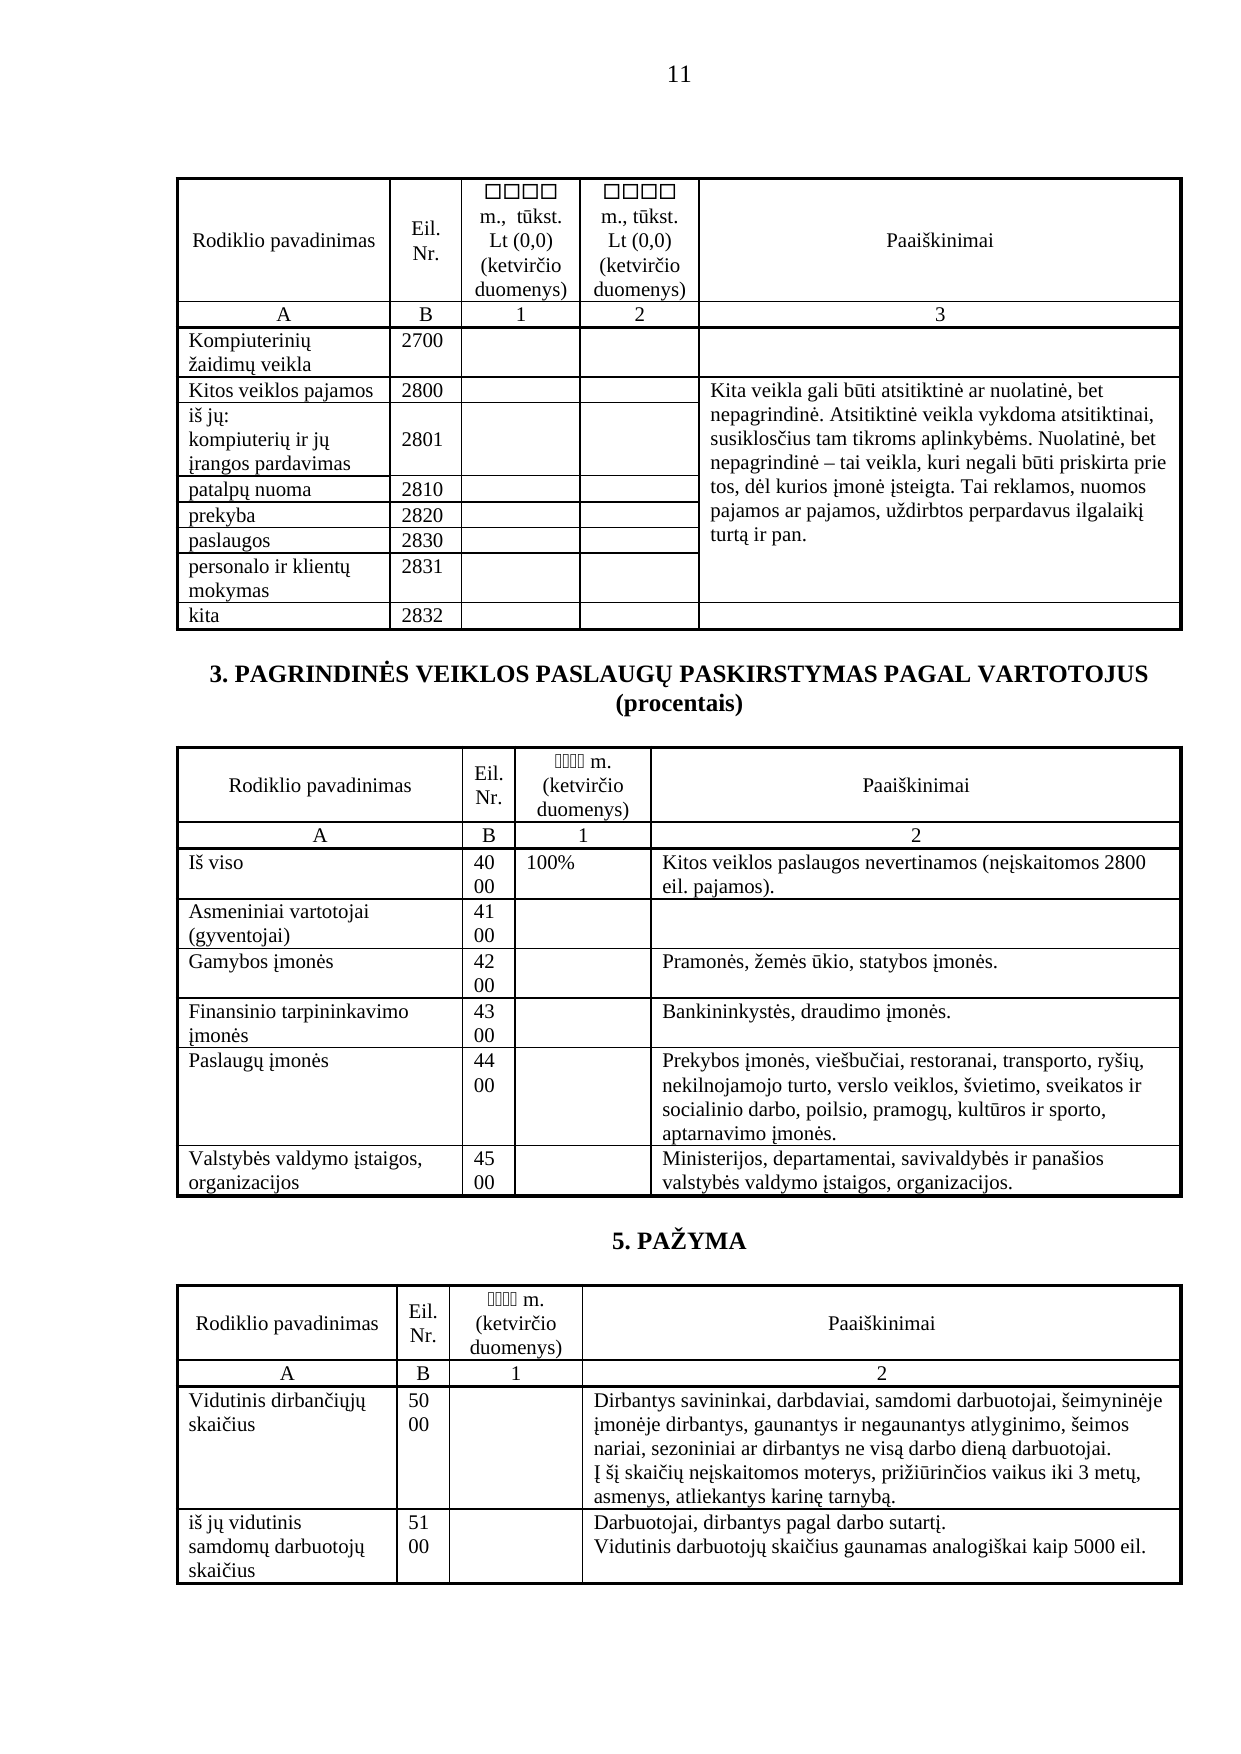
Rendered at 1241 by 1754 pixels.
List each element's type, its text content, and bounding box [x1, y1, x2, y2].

table_cell Asmeniniai vartotojai (gyventojai) [179, 900, 462, 947]
table_cell kita [179, 603, 389, 627]
table_cell 4400 [463, 1048, 514, 1145]
table_cell [581, 329, 698, 376]
table_cell A [179, 823, 462, 847]
table_cell Kita veikla gali būti atsitiktinė ar nuolatinė, bet nepagrindinė. Atsitiktinė veikla vykdoma atsitiktinai, susiklosčius tam tikroms aplinkybėms. Nuolatinė, bet nepagrindinė – tai veikla, kuri negali būti priskirta prie tos, dėl kurios įmonė įsteigta. Tai reklamos, nuomos pajamos ar pajamos, uždirbtos perpardavus ilgalaikį turtą ir pan. [700, 378, 1179, 602]
table_cell [581, 503, 698, 527]
table_cell Iš viso [179, 850, 462, 898]
table_header  m. (ketvirčio duomenys) [450, 1287, 582, 1359]
table_cell Prekybos įmonės, viešbučiai, restoranai, transporto, ryšių, nekilnojamojo turto, verslo veiklos, švietimo, sveikatos ir socialinio darbo, poilsio, pramogų, kultūros ir sporto, aptarnavimo įmonės. [652, 1048, 1179, 1145]
table_header  m., tūkst. Lt (0,0) (ketvirčio duomenys) [462, 180, 579, 301]
table_cell [450, 1510, 582, 1582]
table_cell iš jų vidutinis samdomų darbuotojų skaičius [179, 1510, 396, 1582]
table_cell [700, 603, 1179, 627]
table_cell Ministerijos, departamentai, savivaldybės ir panašios valstybės valdymo įstaigos, organizacijos. [652, 1146, 1179, 1194]
table_cell 4300 [463, 999, 514, 1047]
table_cell 2801 [391, 403, 461, 475]
table_cell [462, 603, 579, 627]
text 5. PAŽYMA [177, 1226, 1181, 1255]
table_cell [581, 476, 698, 501]
table_cell [462, 403, 579, 475]
table_cell 4000 [463, 850, 514, 898]
table_cell Kitos veiklos paslaugos nevertinamos (neįskaitomos 2800 eil. pajamos). [652, 850, 1179, 898]
table_cell Gamybos įmonės [179, 949, 462, 997]
table_header Rodiklio pavadinimas [179, 1287, 396, 1359]
table_cell Vidutinis dirbančiųjų skaičius [179, 1388, 396, 1508]
table_header  m. (ketvirčio duomenys) [516, 749, 650, 821]
table_cell Kompiuterinių žaidimų veikla [179, 329, 389, 376]
table_cell 2 [652, 823, 1179, 847]
table_cell Paslaugų įmonės [179, 1048, 462, 1145]
table_cell [700, 329, 1179, 376]
table_header Eil. Nr. [398, 1287, 449, 1359]
table_cell [581, 378, 698, 402]
table_cell 1 [516, 823, 650, 847]
table_header  m., tūkst. Lt (0,0) (ketvirčio duomenys) [581, 180, 698, 301]
table_cell [581, 528, 698, 552]
table_cell 2831 [391, 554, 461, 602]
table_header Eil. Nr. [391, 180, 461, 301]
table_cell 2820 [391, 503, 461, 527]
table_cell 2 [583, 1361, 1179, 1385]
table_cell prekyba [179, 503, 389, 527]
table_cell [581, 603, 698, 627]
table_cell Pramonės, žemės ūkio, statybos įmonės. [652, 949, 1179, 997]
table_cell 5000 [398, 1388, 449, 1508]
table_cell [462, 378, 579, 402]
table_cell patalpų nuoma [179, 477, 389, 501]
table_cell [462, 329, 579, 376]
table_cell paslaugos [179, 528, 389, 552]
text 3. PAGRINDINĖS VEIKLOS PASLAUGŲ PASKIRSTYMAS PAGAL VARTOTOJUS (procentais) [177, 659, 1181, 717]
table_cell 4100 [463, 900, 514, 947]
table_cell [516, 949, 650, 997]
table_cell [450, 1388, 582, 1508]
table_cell [462, 528, 579, 552]
table_header Eil. Nr. [463, 749, 514, 821]
table_cell [516, 1048, 650, 1145]
table_header Paaiškinimai [700, 180, 1179, 301]
table_cell A [179, 1361, 396, 1385]
table_cell Kitos veiklos pajamos [179, 378, 389, 402]
table_cell 2810 [391, 476, 461, 501]
table_cell 2832 [391, 603, 461, 627]
table_cell [516, 999, 650, 1047]
table_cell [516, 1146, 650, 1194]
table_cell Bankininkystės, draudimo įmonės. [652, 999, 1179, 1047]
table_cell [516, 900, 650, 947]
table_header Rodiklio pavadinimas [179, 749, 462, 821]
table_cell A [179, 302, 389, 326]
table_cell [652, 900, 1179, 947]
table_cell [581, 403, 698, 475]
table_cell Finansinio tarpininkavimo įmonės [179, 999, 462, 1047]
table_cell Dirbantys savininkai, darbdaviai, samdomi darbuotojai, šeimyninėje įmonėje dirbantys, gaunantys ir negaunantys atlyginimo, šeimos nariai, sezoniniai ar dirbantys ne visą darbo dieną darbuotojai. Į šį skaičių neįskaitomos moterys, prižiūrinčios vaikus iki 3 metų, asmenys, atliekantys karinę tarnybą. [583, 1388, 1179, 1508]
table_cell Darbuotojai, dirbantys pagal darbo sutartį. Vidutinis darbuotojų skaičius gaunamas analogiškai kaip 5000 eil. [583, 1510, 1179, 1582]
table_cell 4200 [463, 949, 514, 997]
table_cell 2 [581, 302, 698, 326]
table_header Paaiškinimai [652, 749, 1179, 821]
table_cell 1 [450, 1361, 582, 1385]
table_cell B [391, 302, 461, 326]
table_cell iš jų: kompiuterių ir jų įrangos pardavimas [179, 403, 389, 475]
table_cell 3 [700, 302, 1179, 326]
table_cell [462, 503, 579, 527]
table_cell 2700 [391, 329, 461, 376]
table_cell 1 [462, 302, 579, 326]
table_cell personalo ir klientų mokymas [179, 554, 389, 602]
table_header Paaiškinimai [583, 1287, 1179, 1359]
table_cell Valstybės valdymo įstaigos, organizacijos [179, 1146, 462, 1194]
table_cell 2800 [391, 378, 461, 402]
table_header Rodiklio pavadinimas [179, 180, 389, 301]
table_cell 5100 [398, 1510, 449, 1582]
table_cell 4500 [463, 1146, 514, 1194]
table_cell [581, 554, 698, 602]
table_cell [462, 476, 579, 501]
table_cell B [398, 1361, 449, 1385]
table_cell [462, 554, 579, 602]
table_cell 100% [516, 850, 650, 898]
table_cell 2830 [391, 528, 461, 552]
table_cell B [463, 823, 514, 847]
